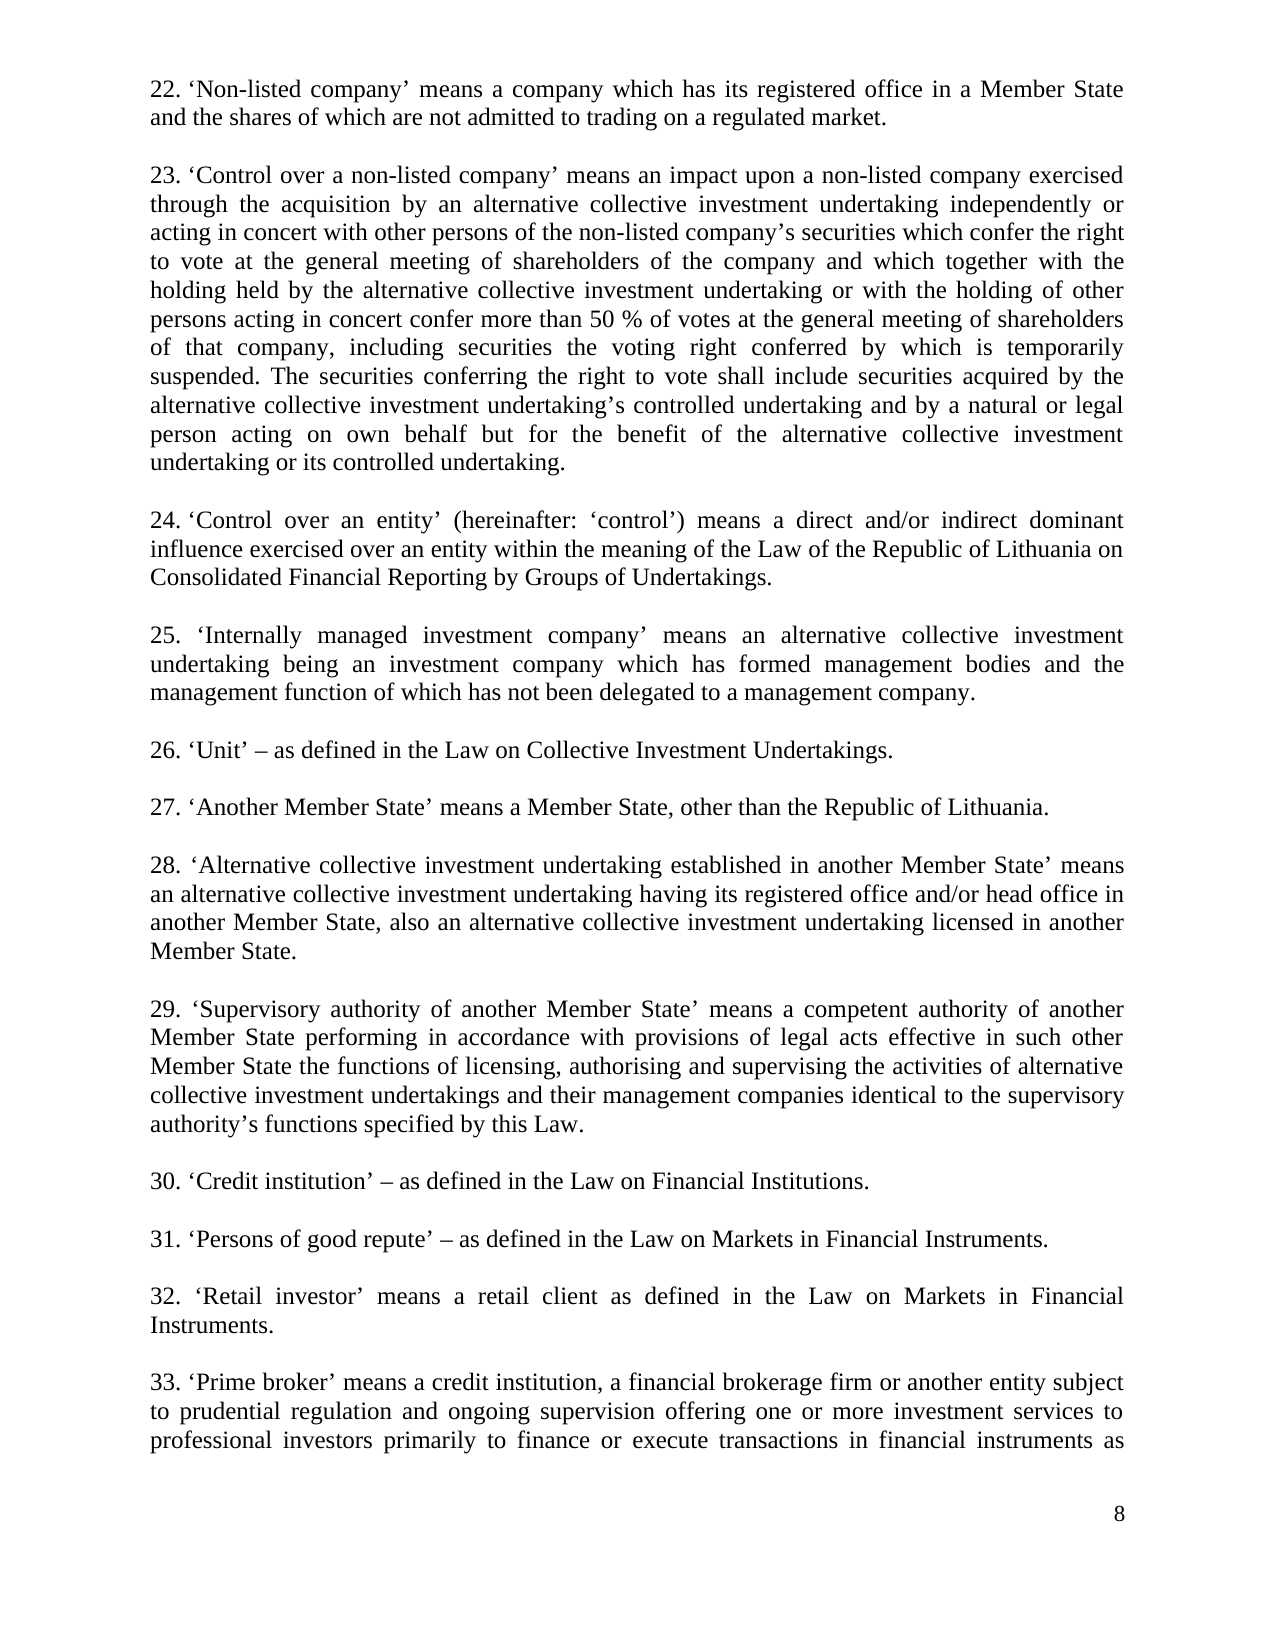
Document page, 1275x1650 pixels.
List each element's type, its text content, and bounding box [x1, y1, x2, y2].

text 22. ‘Non-listed company’ means a company which has its registered office in a Member State and the shares of which are not admitted to trading on a regulated market. [150, 74, 1125, 131]
text 33. ‘Prime broker’ means a credit institution, a financial brokerage firm or another entity subject to prudential regulation and ongoing supervision offering one or more investment services to professional investors primarily to finance or execute transactions in financial instruments as [150, 1367, 1125, 1454]
text 24. ‘Control over an entity’ (hereinafter: ‘control’) means a direct and/or indirect dominant influence exercised over an entity within the meaning of the Law of the Republic of Lithuania on Consolidated Financial Reporting by Groups of Undertakings. [150, 505, 1125, 591]
text 31. ‘Persons of good repute’ – as defined in the Law on Markets in Financial Instruments. [150, 1224, 1125, 1252]
text 30. ‘Credit institution’ – as defined in the Law on Financial Institutions. [150, 1166, 1125, 1195]
text 25. ‘Internally managed investment company’ means an alternative collective investment undertaking being an investment company which has formed management bodies and the management function of which has not been delegated to a management company. [150, 620, 1125, 706]
text 27. ‘Another Member State’ means a Member State, other than the Republic of Lithuania. [150, 792, 1125, 821]
text 28. ‘Alternative collective investment undertaking established in another Member State’ means an alternative collective investment undertaking having its registered office and/or head office in another Member State, also an alternative collective investment undertaking licensed in another Member State. [150, 850, 1125, 965]
text 32. ‘Retail investor’ means a retail client as defined in the Law on Markets in Financial Instruments. [150, 1281, 1125, 1339]
text 29. ‘Supervisory authority of another Member State’ means a competent authority of another Member State performing in accordance with provisions of legal acts effective in such other Member State the functions of licensing, authorising and supervising the activities of alternative collective investment undertakings and their management companies identical to the supervisory authority’s functions specified by this Law. [150, 994, 1125, 1137]
text 26. ‘Unit’ – as defined in the Law on Collective Investment Undertakings. [150, 735, 1125, 764]
text 23. ‘Control over a non-listed company’ means an impact upon a non-listed company exercised through the acquisition by an alternative collective investment undertaking independently or acting in concert with other persons of the non-listed company’s securities which confer the right to vote at the general meeting of shareholders of the company and which together with the holding held by the alternative collective investment undertaking or with the holding of other persons acting in concert confer more than 50 % of votes at the general meeting of shareholders of that company, including securities the voting right conferred by which is temporarily suspended. The securities conferring the right to vote shall include securities acquired by the alternative collective investment undertaking’s controlled undertaking and by a natural or legal person acting on own behalf but for the benefit of the alternative collective investment undertaking or its controlled undertaking. [150, 160, 1125, 476]
